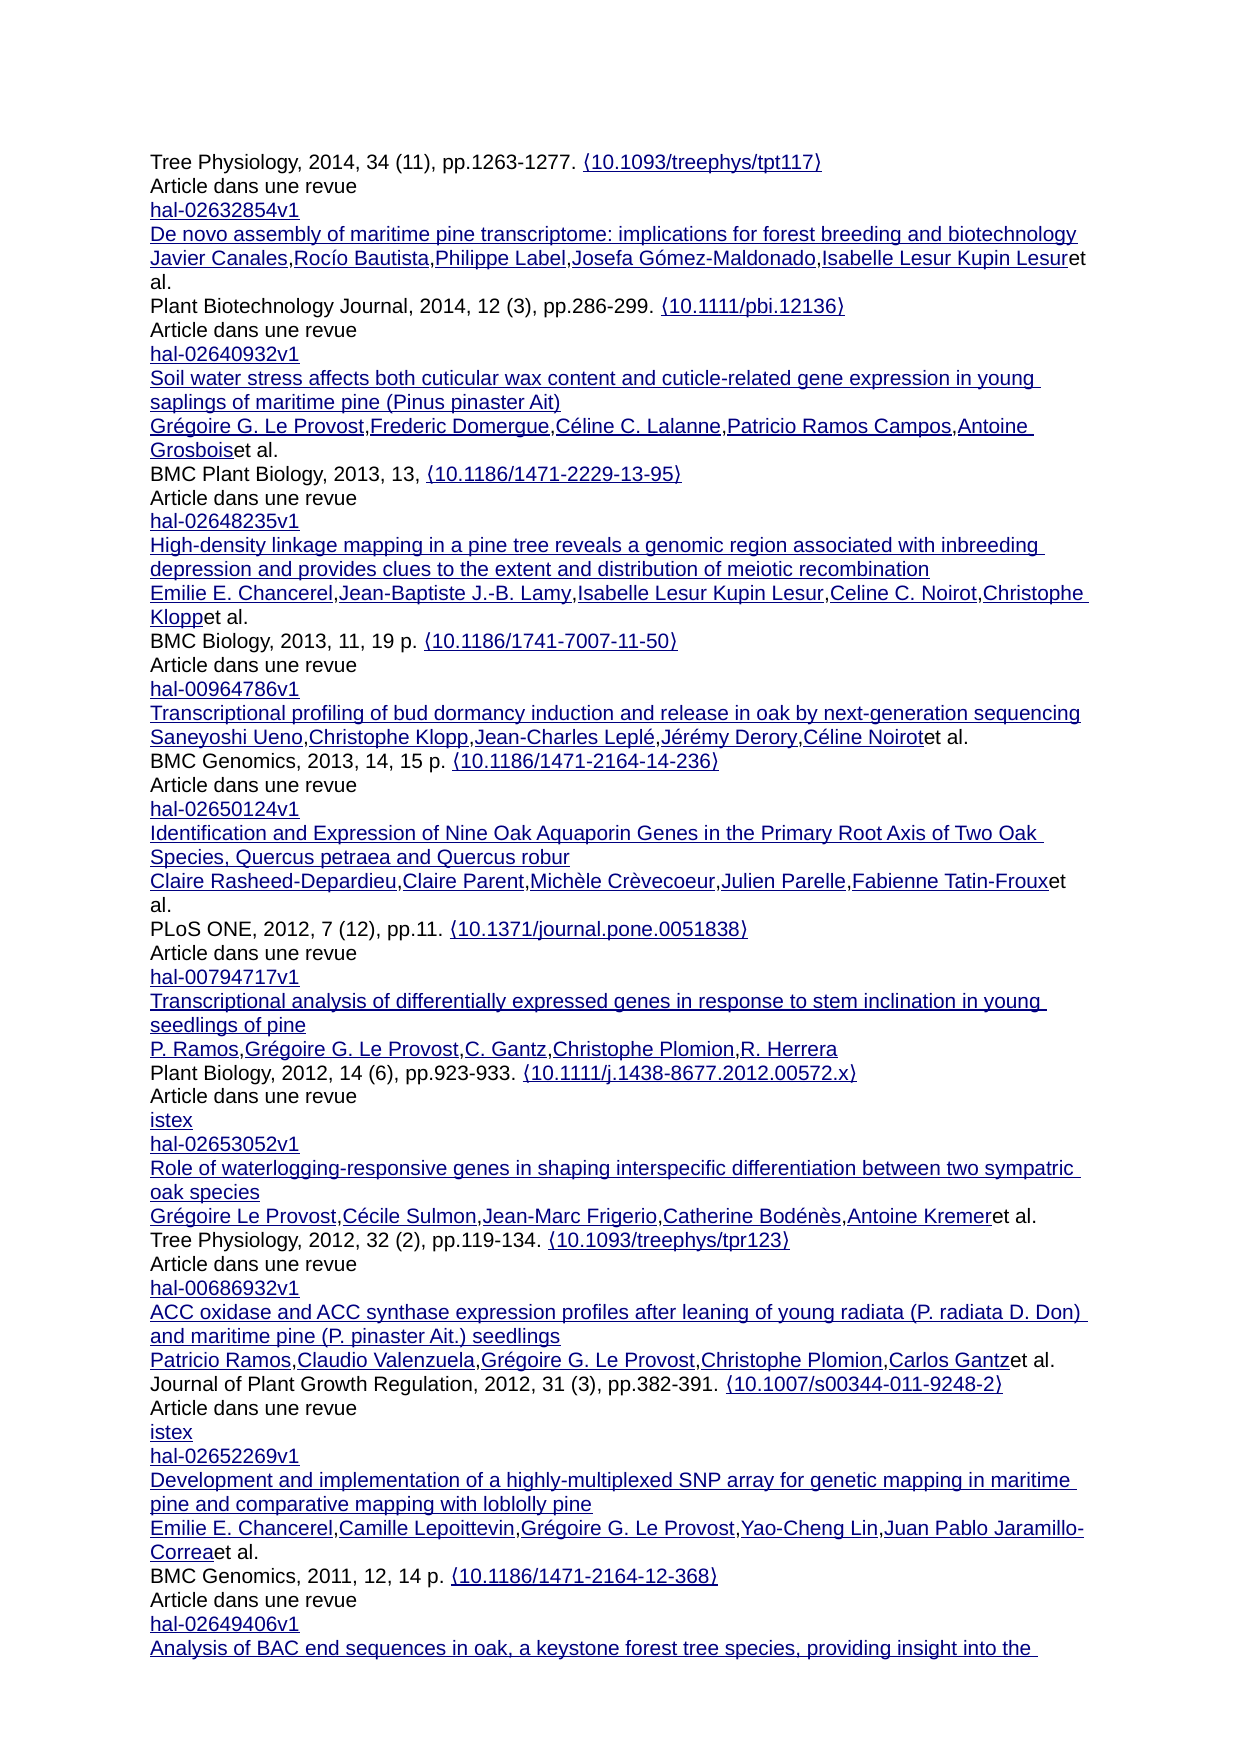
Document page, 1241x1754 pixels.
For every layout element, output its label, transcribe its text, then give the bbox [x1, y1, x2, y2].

table_cell Transcriptional analysis of differentially expressed genes in response to stem inclination in young seedlings of pine P. Ramos,Grégoire G. Le Provost,C. Gantz,Christophe Plomion,R. Herrera Plant Biology, 2012, 14 (6), pp.923-933. ⟨10.1111/j.1438-8677.2012.00572.x⟩ Article dans une revue istex hal-02653052v1 [150, 989, 1090, 1156]
table_cell Transcriptional profiling of bud dormancy induction and release in oak by next-generation sequencing Saneyoshi Ueno,Christophe Klopp,Jean-Charles Leplé,Jérémy Derory,Céline Noirotet al. BMC Genomics, 2013, 14, 15 p. ⟨10.1186/1471-2164-14-236⟩ Article dans une revue hal-02650124v1 [150, 701, 1090, 821]
table_cell Role of waterlogging-responsive genes in shaping interspecific differentiation between two sympatric oak species Grégoire Le Provost,Cécile Sulmon,Jean-Marc Frigerio,Catherine Bodénès,Antoine Kremeret al. Tree Physiology, 2012, 32 (2), pp.119-134. ⟨10.1093/treephys/tpr123⟩ Article dans une revue hal-00686932v1 [150, 1156, 1090, 1300]
table_cell De novo assembly of maritime pine transcriptome: implications for forest breeding and biotechnology Javier Canales,Rocío Bautista,Philippe Label,Josefa Gómez-Maldonado,Isabelle Lesur Kupin Lesuret al. Plant Biotechnology Journal, 2014, 12 (3), pp.286-299. ⟨10.1111/pbi.12136⟩ Article dans une revue hal-02640932v1 [150, 222, 1090, 366]
table_cell Development and implementation of a highly-multiplexed SNP array for genetic mapping in maritime pine and comparative mapping with loblolly pine Emilie E. Chancerel,Camille Lepoittevin,Grégoire G. Le Provost,Yao-Cheng Lin,Juan Pablo Jaramillo-Correaet al. BMC Genomics, 2011, 12, 14 p. ⟨10.1186/1471-2164-12-368⟩ Article dans une revue hal-02649406v1 [150, 1468, 1090, 1635]
table_cell Analysis of BAC end sequences in oak, a keystone forest tree species, providing insight into the [150, 1635, 1090, 1659]
table_cell High-density linkage mapping in a pine tree reveals a genomic region associated with inbreeding depression and provides clues to the extent and distribution of meiotic recombination Emilie E. Chancerel,Jean-Baptiste J.-B. Lamy,Isabelle Lesur Kupin Lesur,Celine C. Noirot,Christophe Kloppet al. BMC Biology, 2013, 11, 19 p. ⟨10.1186/1741-7007-11-50⟩ Article dans une revue hal-00964786v1 [150, 533, 1090, 701]
table_cell Identification and Expression of Nine Oak Aquaporin Genes in the Primary Root Axis of Two Oak Species, Quercus petraea and Quercus robur Claire Rasheed-Depardieu,Claire Parent,Michèle Crèvecoeur,Julien Parelle,Fabienne Tatin-Frouxet al. PLoS ONE, 2012, 7 (12), pp.11. ⟨10.1371/journal.pone.0051838⟩ Article dans une revue hal-00794717v1 [150, 821, 1090, 988]
table_cell Soil water stress affects both cuticular wax content and cuticle-related gene expression in young saplings of maritime pine (Pinus pinaster Ait) Grégoire G. Le Provost,Frederic Domergue,Céline C. Lalanne,Patricio Ramos Campos,Antoine Grosboiset al. BMC Plant Biology, 2013, 13, ⟨10.1186/1471-2229-13-95⟩ Article dans une revue hal-02648235v1 [150, 366, 1090, 533]
table_cell ACC oxidase and ACC synthase expression profiles after leaning of young radiata (P. radiata D. Don) and maritime pine (P. pinaster Ait.) seedlings Patricio Ramos,Claudio Valenzuela,Grégoire G. Le Provost,Christophe Plomion,Carlos Gantzet al. Journal of Plant Growth Regulation, 2012, 31 (3), pp.382-391. ⟨10.1007/s00344-011-9248-2⟩ Article dans une revue istex hal-02652269v1 [150, 1300, 1090, 1468]
table_cell Tree Physiology, 2014, 34 (11), pp.1263-1277. ⟨10.1093/treephys/tpt117⟩ Article dans une revue hal-02632854v1 [150, 150, 1090, 222]
